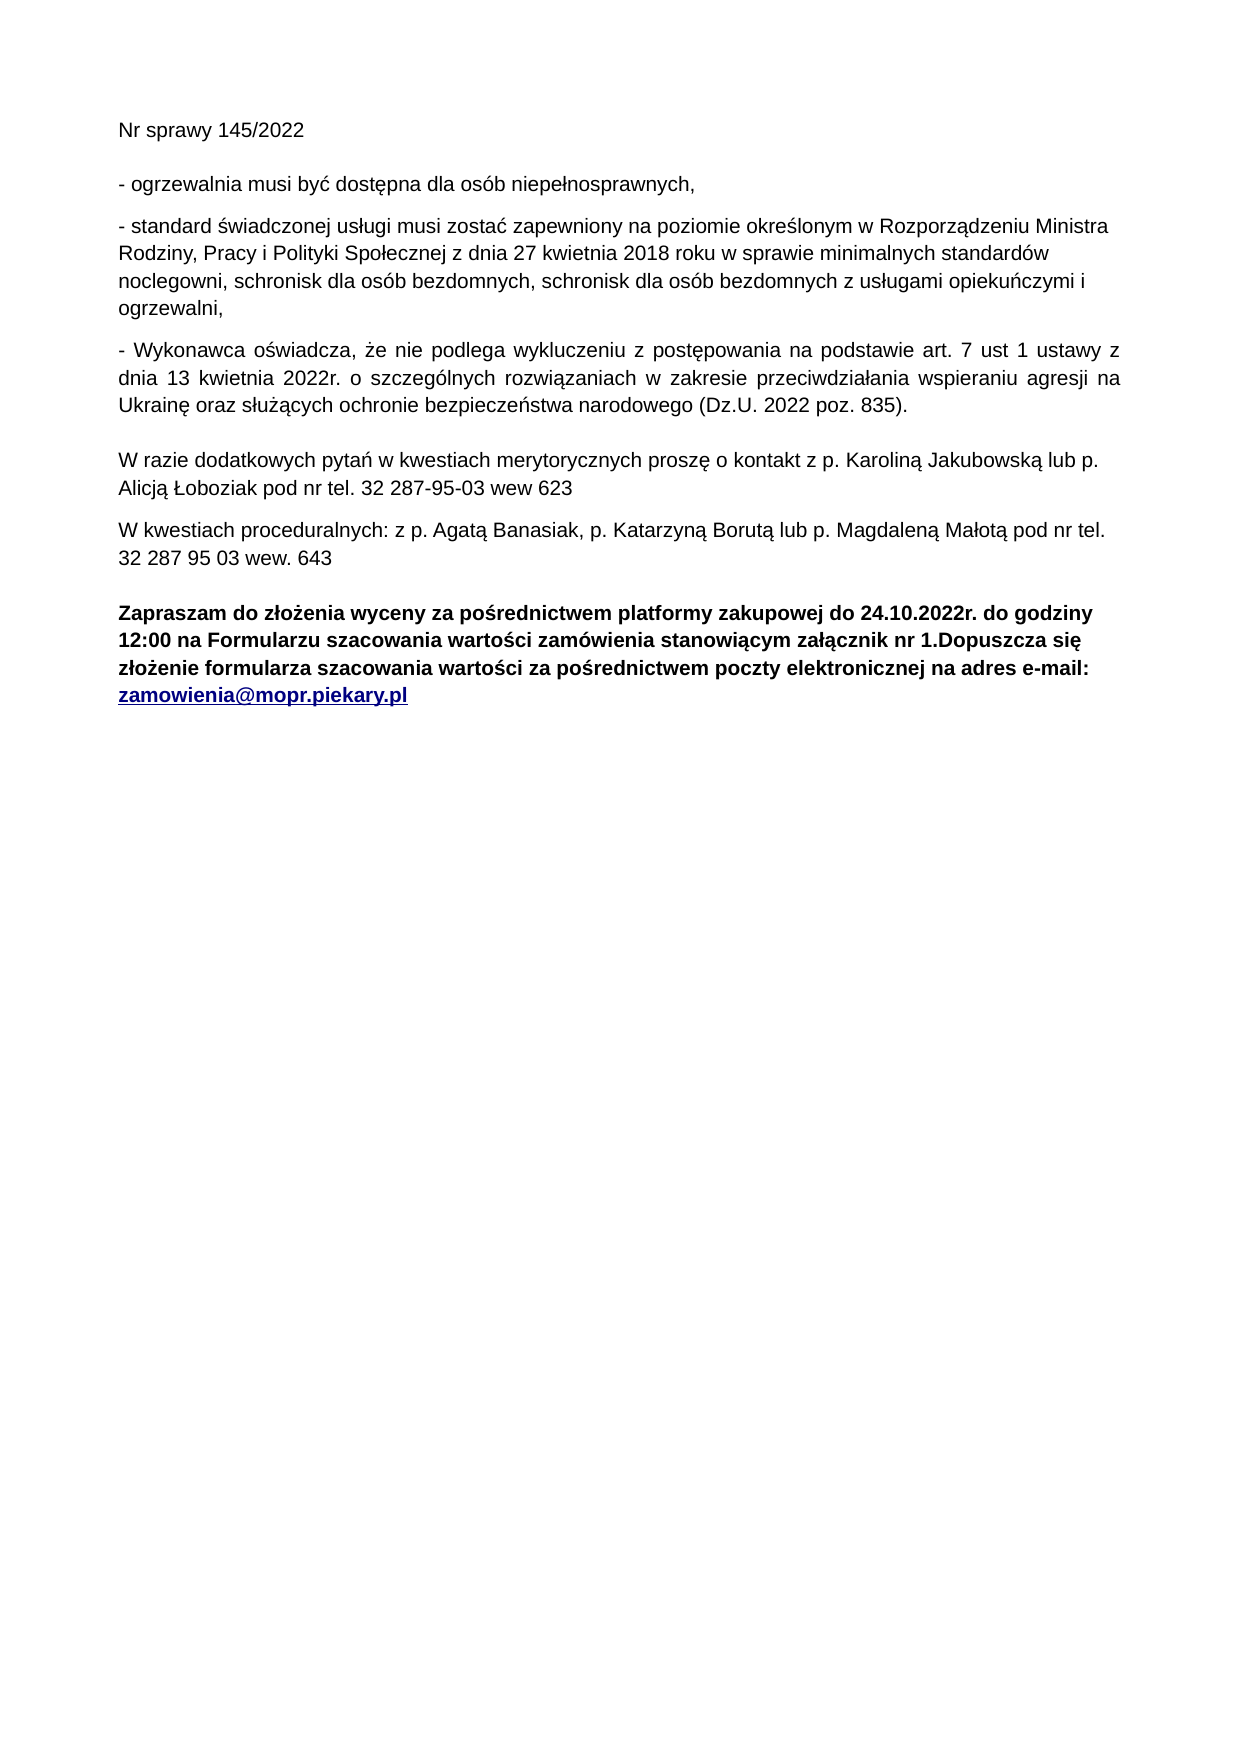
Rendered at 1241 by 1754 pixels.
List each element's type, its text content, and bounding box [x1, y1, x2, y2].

text W kwestiach proceduralnych: z p. Agatą Banasiak, p. Katarzyną Borutą lub p. Magdaleną Małotą pod nr tel. 32 287 95 03 wew. 643 Zapraszam do złożenia wyceny za pośrednictwem platformy zakupowej do 24.10.2022r. do godziny 12:00 na Formularzu szacowania wartości zamówienia stanowiącym załącznik nr 1.Dopuszcza się złożenie formularza szacowania wartości za pośrednictwem poczty elektronicznej na adres e-mail: zamowienia@mopr.piekary.pl [118, 518, 1122, 707]
text - Wykonawca oświadcza, że nie podlega wykluczeniu z postępowania na podstawie art. 7 ust 1 ustawy z dnia 13 kwietnia 2022r. o szczególnych rozwiązaniach w zakresie przeciwdziałania wspieraniu agresji na Ukrainę oraz służących ochronie bezpieczeństwa narodowego (Dz.U. 2022 poz. 835). [118, 338, 1122, 417]
text - ogrzewalnia musi być dostępna dla osób niepełnosprawnych, [118, 172, 1122, 196]
text - standard świadczonej usługi musi zostać zapewniony na poziomie określonym w Rozporządzeniu Ministra Rodziny, Pracy i Polityki Społecznej z dnia 27 kwietnia 2018 roku w sprawie minimalnych standardów noclegowni, schronisk dla osób bezdomnych, schronisk dla osób bezdomnych z usługami opiekuńczymi i ogrzewalni, [118, 214, 1122, 320]
text W razie dodatkowych pytań w kwestiach merytorycznych proszę o kontakt z p. Karoliną Jakubowską lub p. Alicją Łoboziak pod nr tel. 32 287-95-03 wew 623 [118, 448, 1122, 500]
